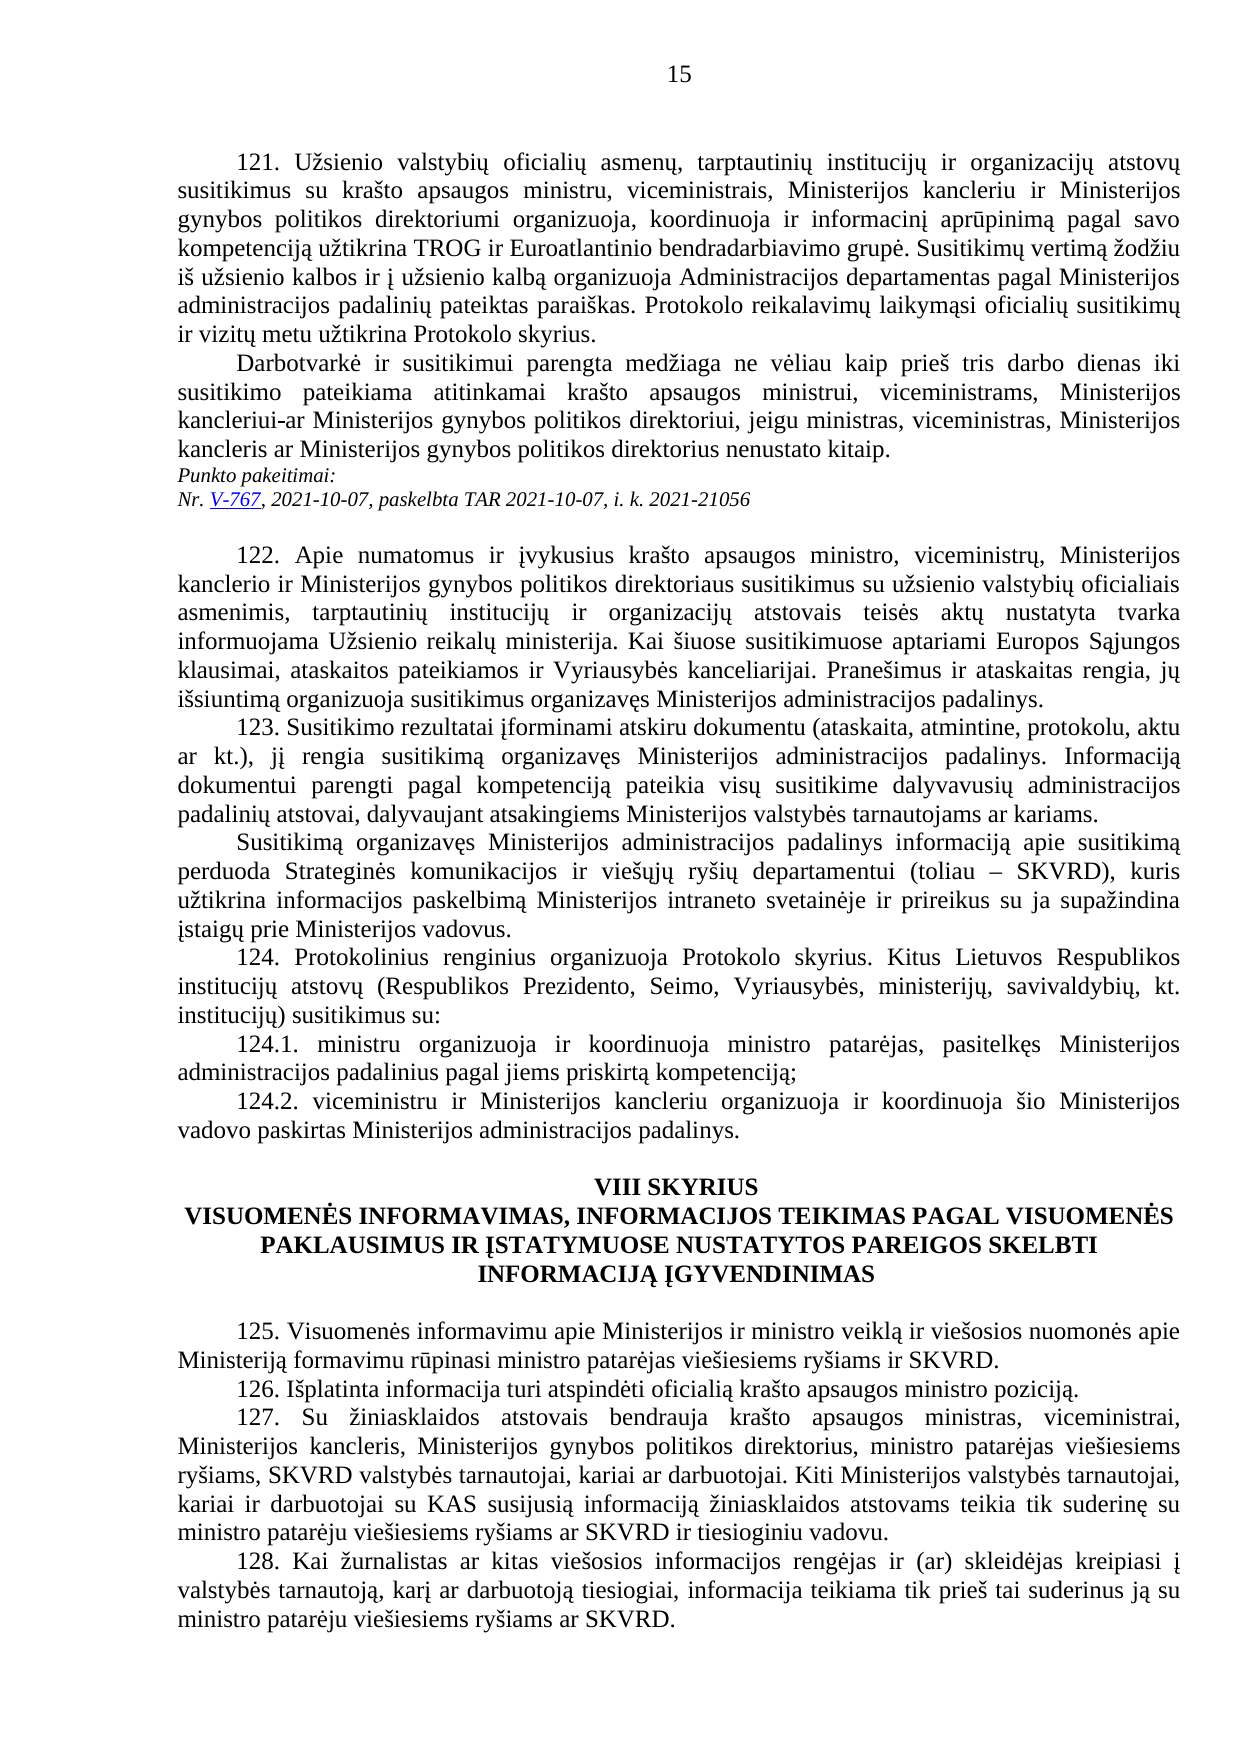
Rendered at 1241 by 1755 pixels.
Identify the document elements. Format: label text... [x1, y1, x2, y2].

text 124.1. ministru organizuoja ir koordinuoja ministro patarėjas, pasitelkęs Ministerijos administracijos padalinius pagal jiems priskirtą kompetenciją; [177, 1029, 1181, 1086]
text VISUOMENĖS INFORMAVIMAS, INFORMACIJOS TEIKIMAS PAGAL VISUOMENĖS PAKLAUSIMUS IR ĮSTATYMUOSE NUSTATYTOS PAREIGOS SKELBTI INFORMACIJĄ ĮGYVENDINIMAS [177, 1201, 1181, 1287]
text Punkto pakeitimai: [177, 463, 1181, 487]
text 124.2. viceministru ir Ministerijos kancleriu organizuoja ir koordinuoja šio Ministerijos vadovo paskirtas Ministerijos administracijos padalinys. [177, 1086, 1181, 1144]
text 126. Išplatinta informacija turi atspindėti oficialią krašto apsaugos ministro poziciją. [177, 1374, 1181, 1402]
text Darbotvarkė ir susitikimui parengta medžiaga ne vėliau kaip prieš tris darbo dienas iki susitikimo pateikiama atitinkamai krašto apsaugos ministrui, viceministrams, Ministerijos kancleriui ar Ministerijos gynybos politikos direktoriui, jeigu ministras, viceministras, Ministerijos kancleris ar Ministerijos gynybos politikos direktorius nenustato kitaip. [177, 348, 1181, 463]
text 123. Susitikimo rezultatai įforminami atskiru dokumentu (ataskaita, atmintine, protokolu, aktu ar kt.), jį rengia susitikimą organizavęs Ministerijos administracijos padalinys. Informaciją dokumentui parengti pagal kompetenciją pateikia visų susitikime dalyvavusių administracijos padalinių atstovai, dalyvaujant atsakingiems Ministerijos valstybės tarnautojams ar kariams. [177, 712, 1181, 827]
text 128. Kai žurnalistas ar kitas viešosios informacijos rengėjas ir (ar) skleidėjas kreipiasi į valstybės tarnautoją, karį ar darbuotoją tiesiogiai, informacija teikiama tik prieš tai suderinus ją su ministro patarėju viešiesiems ryšiams ar SKVRD. [177, 1546, 1181, 1632]
text 124. Protokolinius renginius organizuoja Protokolo skyrius. Kitus Lietuvos Respublikos institucijų atstovų (Respublikos Prezidento, Seimo, Vyriausybės, ministerijų, savivaldybių, kt. institucijų) susitikimus su: [177, 942, 1181, 1029]
text 122. Apie numatomus ir įvykusius krašto apsaugos ministro, viceministrų, Ministerijos kanclerio ir Ministerijos gynybos politikos direktoriaus susitikimus su užsienio valstybių oficialiais asmenimis, tarptautinių institucijų ir organizacijų atstovais teisės aktų nustatyta tvarka informuojama Užsienio reikalų ministerija. Kai šiuose susitikimuose aptariami Europos Sąjungos klausimai, ataskaitos pateikiamos ir Vyriausybės kanceliarijai. Pranešimus ir ataskaitas rengia, jų išsiuntimą organizuoja susitikimus organizavęs Ministerijos administracijos padalinys. [177, 540, 1181, 712]
text 121. Užsienio valstybių oficialių asmenų, tarptautinių institucijų ir organizacijų atstovų susitikimus su krašto apsaugos ministru, viceministrais, Ministerijos kancleriu ir Ministerijos gynybos politikos direktoriumi organizuoja, koordinuoja ir informacinį aprūpinimą pagal savo kompetenciją užtikrina TROG ir Euroatlantinio bendradarbiavimo grupė. Susitikimų vertimą žodžiu iš užsienio kalbos ir į užsienio kalbą organizuoja Administracijos departamentas pagal Ministerijos administracijos padalinių pateiktas paraiškas. Protokolo reikalavimų laikymąsi oficialių susitikimų ir vizitų metu užtikrina Protokolo skyrius. [177, 147, 1181, 348]
text 125. Visuomenės informavimu apie Ministerijos ir ministro veiklą ir viešosios nuomonės apie Ministeriją formavimu rūpinasi ministro patarėjas viešiesiems ryšiams ir SKVRD. [177, 1316, 1181, 1374]
text 127. Su žiniasklaidos atstovais bendrauja krašto apsaugos ministras, viceministrai, Ministerijos kancleris, Ministerijos gynybos politikos direktorius, ministro patarėjas viešiesiems ryšiams, SKVRD valstybės tarnautojai, kariai ar darbuotojai. Kiti Ministerijos valstybės tarnautojai, kariai ir darbuotojai su KAS susijusią informaciją žiniasklaidos atstovams teikia tik suderinę su ministro patarėju viešiesiems ryšiams ar SKVRD ir tiesioginiu vadovu. [177, 1402, 1181, 1546]
text Susitikimą organizavęs Ministerijos administracijos padalinys informaciją apie susitikimą perduoda Strateginės komunikacijos ir viešųjų ryšių departamentui (toliau – SKVRD), kuris užtikrina informacijos paskelbimą Ministerijos intraneto svetainėje ir prireikus su ja supažindina įstaigų prie Ministerijos vadovus. [177, 827, 1181, 942]
text VIII SKYRIUS [177, 1172, 1181, 1201]
text Nr. V-767, 2021-10-07, paskelbta TAR 2021-10-07, i. k. 2021-21056 [177, 487, 1181, 511]
